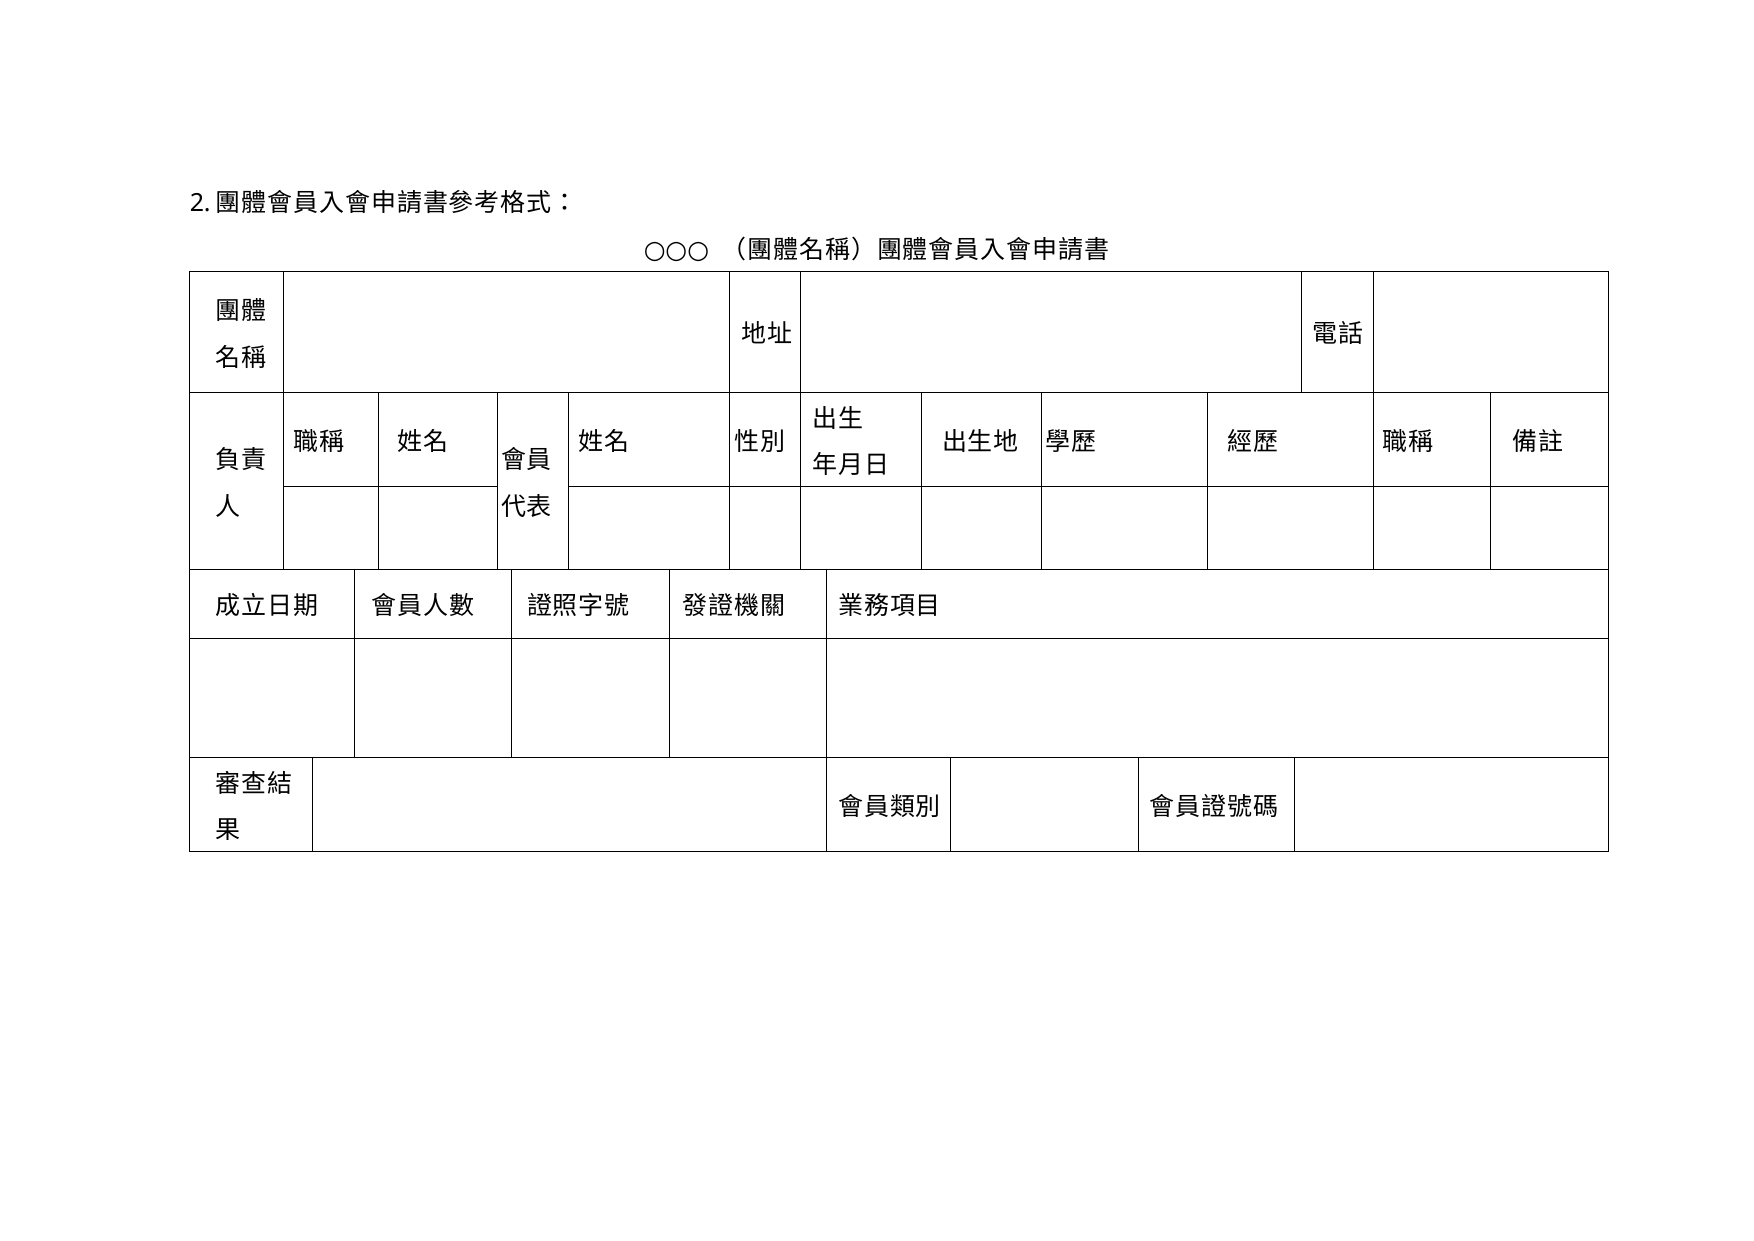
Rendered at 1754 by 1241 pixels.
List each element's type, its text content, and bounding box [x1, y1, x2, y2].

table_cell [1295, 758, 1608, 851]
table_cell [1491, 487, 1608, 569]
table_cell 經歷 [1208, 393, 1373, 486]
table_cell 出生地 [922, 393, 1041, 486]
table_cell [730, 487, 800, 569]
table_cell [284, 487, 378, 569]
table_header [1374, 272, 1608, 392]
table_cell 備註 [1491, 393, 1608, 486]
table_cell [512, 639, 669, 757]
table_header [284, 272, 729, 392]
table_cell [1208, 487, 1373, 569]
table_cell 業務項目 [827, 570, 1608, 637]
table_cell 負責人 [190, 393, 283, 569]
table_cell [190, 639, 354, 757]
table_cell 會員證號碼 [1139, 758, 1294, 851]
table_cell 職稱 [1374, 393, 1490, 486]
text ○○○（團體名稱）團體會員入會申請書 [189, 224, 1564, 271]
table_cell [801, 487, 921, 569]
table_header 團體 名稱 [190, 272, 283, 392]
table_cell 姓名 [379, 393, 497, 486]
table_cell 會員類別 [827, 758, 950, 851]
table_cell 證照字號 [512, 570, 669, 637]
table_cell [355, 639, 511, 757]
table_cell 姓名 [569, 393, 729, 486]
table_cell 性別 [730, 393, 800, 486]
table_cell 學歷 [1042, 393, 1207, 486]
table_cell 審查結果 [190, 758, 312, 851]
table_cell 出生 年月日 [801, 393, 921, 486]
table_cell 會員人數 [355, 570, 511, 637]
table_cell [379, 487, 497, 569]
table_cell 成立日期 [190, 570, 354, 637]
text 2.團體會員入會申請書參考格式： [189, 178, 1564, 224]
table_cell [1374, 487, 1490, 569]
table_cell [569, 487, 729, 569]
table_cell [951, 758, 1138, 851]
table_cell [1042, 487, 1207, 569]
table_cell [313, 758, 826, 851]
table_header 電話 [1302, 272, 1373, 392]
table_cell 職稱 [284, 393, 378, 486]
table_header 地址 [730, 272, 800, 392]
table_cell 發證機關 [670, 570, 826, 637]
table_header [801, 272, 1301, 392]
table_cell [922, 487, 1041, 569]
table_cell [670, 639, 826, 757]
table_cell 會員代表 [498, 393, 568, 569]
table_cell [827, 639, 1608, 757]
